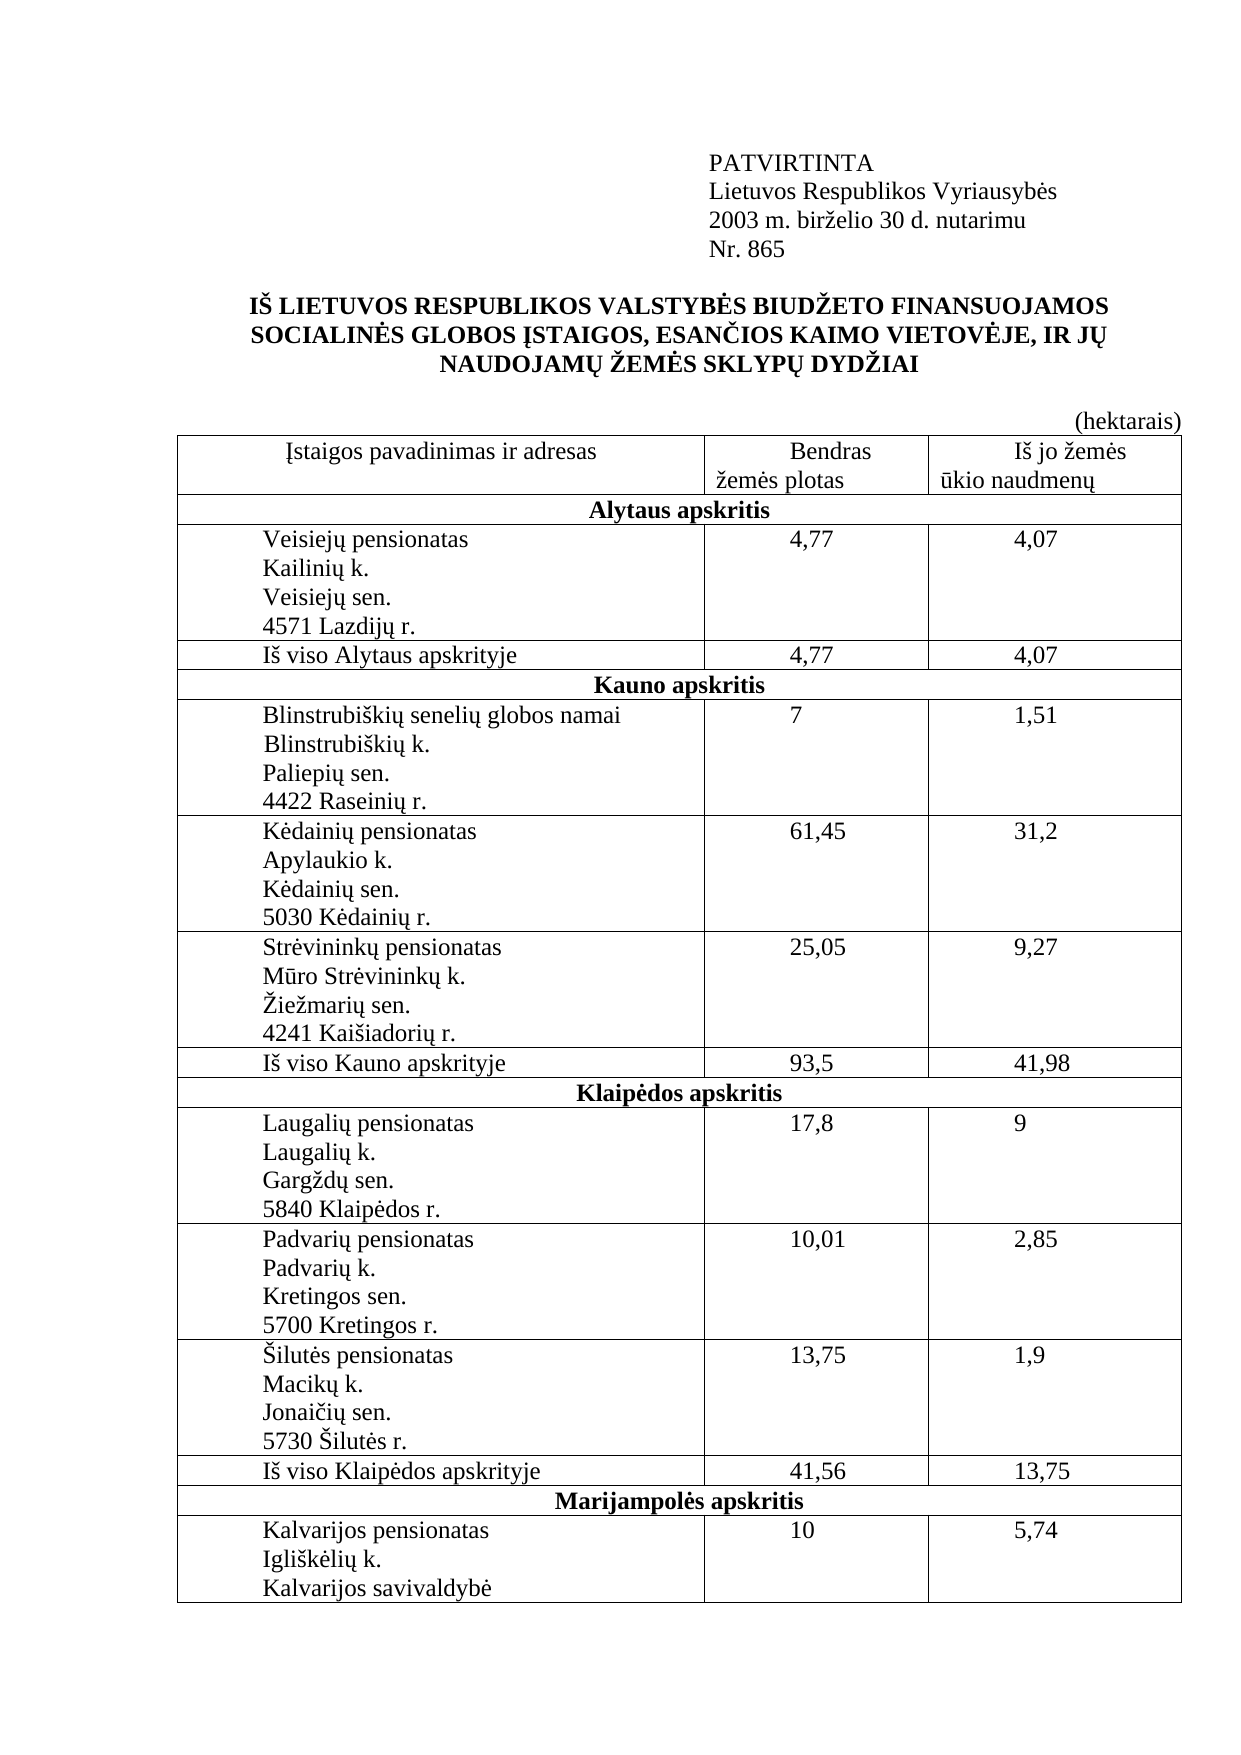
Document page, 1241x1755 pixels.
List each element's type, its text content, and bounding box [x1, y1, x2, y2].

text PATVIRTINTA [177, 148, 1181, 176]
table_cell 93,5 [705, 1048, 928, 1077]
table_cell 4,07 [929, 525, 1181, 639]
table_cell 25,05 [705, 932, 928, 1047]
table_cell 1,9 [929, 1340, 1181, 1455]
text NAUDOJAMŲ ŽEMĖS SKLYPŲ DYDŽIAI [177, 349, 1181, 378]
table_cell Alytaus apskritis [178, 495, 1181, 523]
table_cell 9 [929, 1108, 1181, 1223]
table_cell Blinstrubiškių senelių globos namai Blinstrubiškių k. Paliepių sen. 4422 Raseinių r. [178, 700, 704, 815]
table_cell 41,98 [929, 1048, 1181, 1077]
table_cell 5,74 [929, 1516, 1181, 1602]
table_cell Iš viso Klaipėdos apskrityje [178, 1456, 704, 1485]
table_cell 1,51 [929, 700, 1181, 815]
table_cell Iš viso Alytaus apskrityje [178, 641, 704, 669]
table_cell Veisiejų pensionatas Kailinių k. Veisiejų sen. 4571 Lazdijų r. [178, 525, 704, 639]
text (hektarais) [177, 406, 1181, 435]
text Nr. 865 [177, 234, 1181, 263]
table_cell Klaipėdos apskritis [178, 1078, 1181, 1107]
text 2003 m. birželio 30 d. nutarimu [177, 205, 1181, 234]
table_header Įstaigos pavadinimas ir adresas [178, 436, 704, 494]
table_cell 9,27 [929, 932, 1181, 1047]
text SOCIALINĖS GLOBOS ĮSTAIGOS, ESANČIOS KAIMO VIETOVĖJE, IR JŲ [177, 320, 1181, 349]
table_cell Kauno apskritis [178, 670, 1181, 699]
table_cell 10 [705, 1516, 928, 1602]
text Lietuvos Respublikos Vyriausybės [177, 176, 1181, 205]
table_cell 17,8 [705, 1108, 928, 1223]
table_cell Kėdainių pensionatas Apylaukio k. Kėdainių sen. 5030 Kėdainių r. [178, 816, 704, 931]
table_cell 2,85 [929, 1224, 1181, 1339]
table_cell 13,75 [929, 1456, 1181, 1485]
table_cell Padvarių pensionatas Padvarių k. Kretingos sen. 5700 Kretingos r. [178, 1224, 704, 1339]
text IŠ LIETUVOS RESPUBLIKOS VALSTYBĖS BIUDŽETO FINANSUOJAMOS [177, 291, 1181, 320]
table_cell 4,77 [705, 525, 928, 639]
table_cell 4,77 [705, 641, 928, 669]
table_cell 13,75 [705, 1340, 928, 1455]
table_header Bendras žemės plotas [705, 436, 928, 494]
table_header Iš jo žemės ūkio naudmenų [929, 436, 1181, 494]
table_cell 7 [705, 700, 928, 815]
table_cell 10,01 [705, 1224, 928, 1339]
table_cell Kalvarijos pensionatas Igliškėlių k. Kalvarijos savivaldybė [178, 1516, 704, 1602]
table_cell 61,45 [705, 816, 928, 931]
table_cell Šilutės pensionatas Macikų k. Jonaičių sen. 5730 Šilutės r. [178, 1340, 704, 1455]
table_cell Marijampolės apskritis [178, 1486, 1181, 1514]
table_cell Iš viso Kauno apskrityje [178, 1048, 704, 1077]
table_cell Strėvininkų pensionatas Mūro Strėvininkų k. Žiežmarių sen. 4241 Kaišiadorių r. [178, 932, 704, 1047]
table_cell 31,2 [929, 816, 1181, 931]
table_cell 41,56 [705, 1456, 928, 1485]
table_cell 4,07 [929, 641, 1181, 669]
table_cell Laugalių pensionatas Laugalių k. Gargždų sen. 5840 Klaipėdos r. [178, 1108, 704, 1223]
